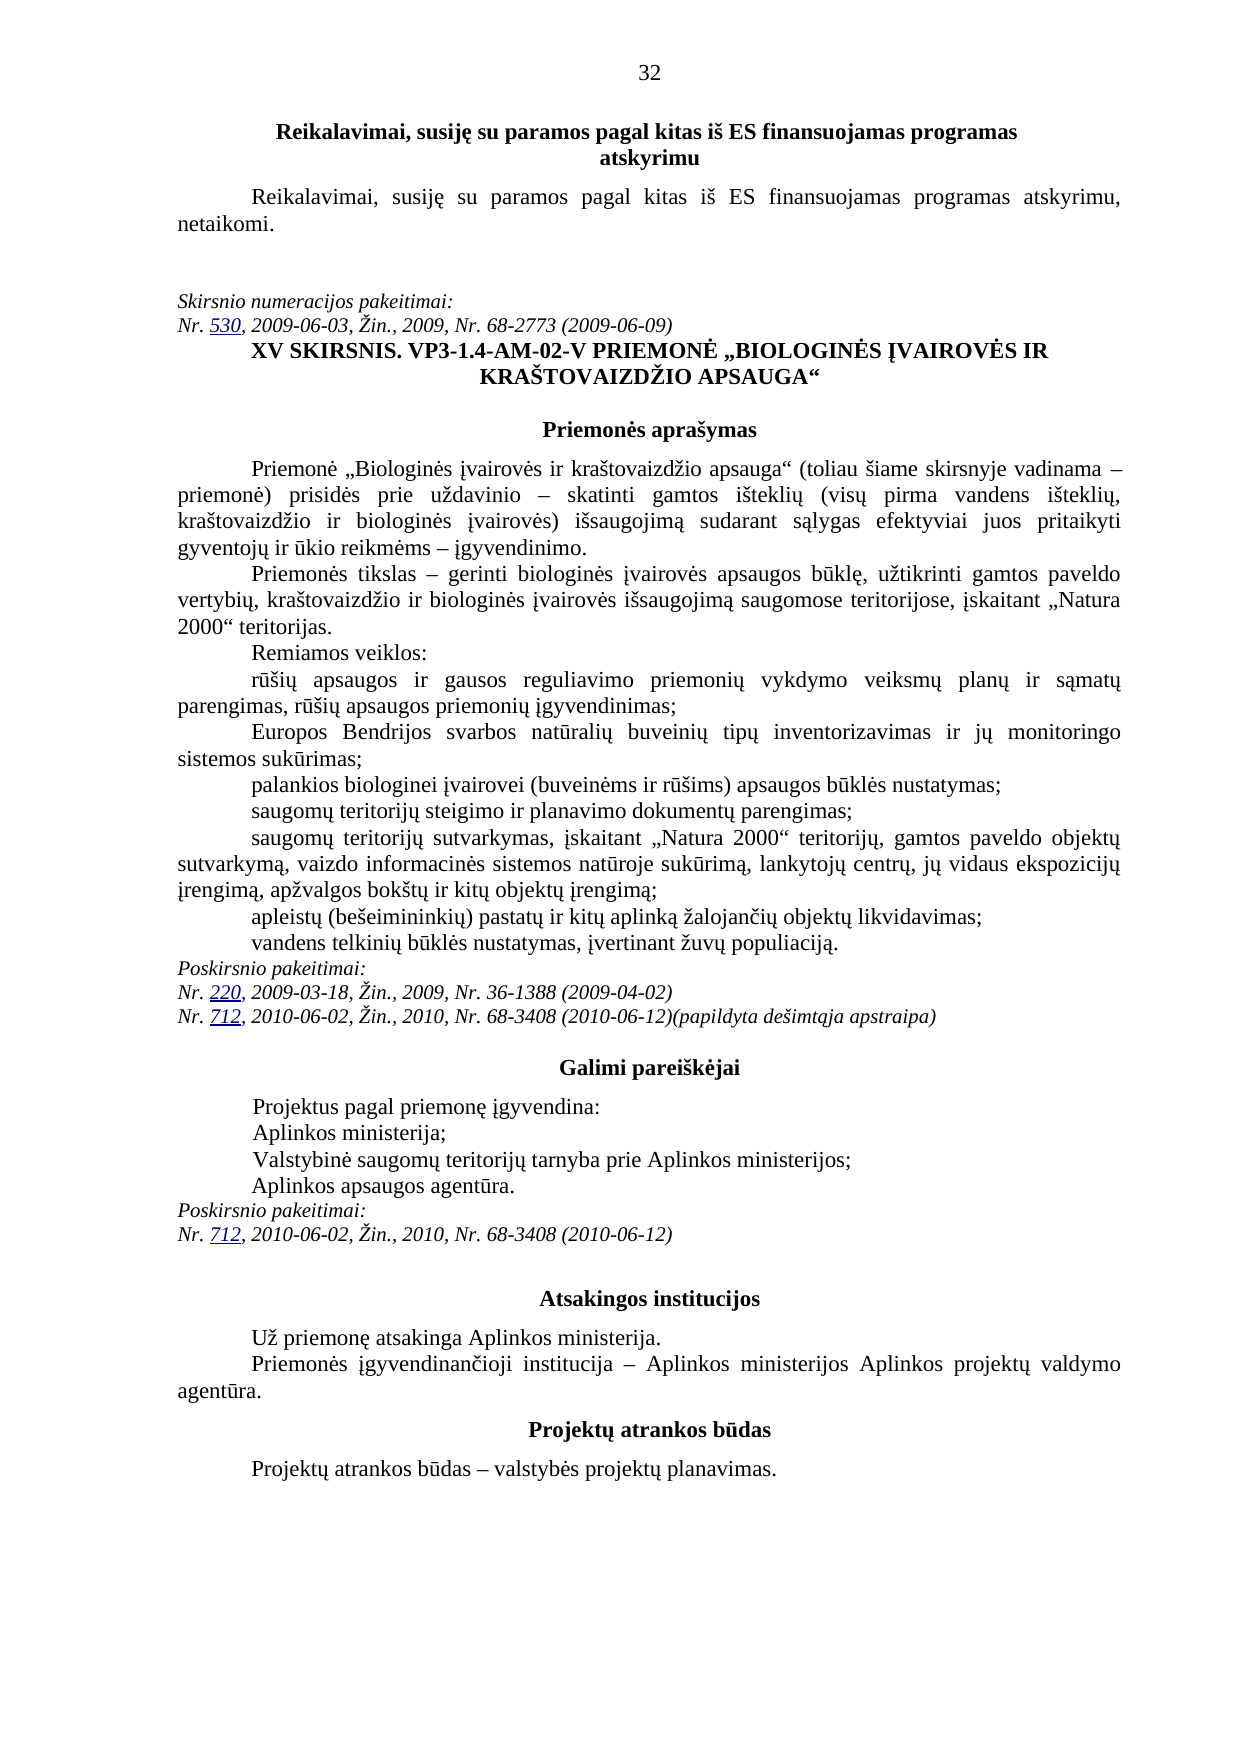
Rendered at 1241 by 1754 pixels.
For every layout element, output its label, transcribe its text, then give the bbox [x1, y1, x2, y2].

text Projektus pagal priemonę įgyvendina: [177, 1093, 1122, 1119]
text Nr. 220, 2009-03-18, Žin., 2009, Nr. 36-1388 (2009-04-02) [177, 979, 1122, 1004]
text Aplinkos apsaugos agentūra. [177, 1172, 1122, 1198]
text Projektų atrankos būdas – valstybės projektų planavimas. [177, 1454, 1122, 1481]
text Nr. 712, 2010-06-02, Žin., 2010, Nr. 68-3408 (2010-06-12)(papildyta dešimtąja apstraipa) [177, 1004, 1122, 1028]
text Galimi pareiškėjai [177, 1054, 1122, 1080]
text Europos Bendrijos svarbos natūralių buveinių tipų inventorizavimas ir jų monitoringo sistemos sukūrimas; [177, 718, 1122, 771]
text Nr. 530, 2009-06-03, Žin., 2009, Nr. 68-2773 (2009-06-09) [177, 313, 1122, 337]
text Poskirsnio pakeitimai: [177, 1198, 1122, 1222]
text vandens telkinių būklės nustatymas, įvertinant žuvų populiaciją. [177, 929, 1122, 956]
text rūšių apsaugos ir gausos reguliavimo priemonių vykdymo veiksmų planų ir sąmatų parengimas, rūšių apsaugos priemonių įgyvendinimas; [177, 666, 1122, 718]
text Skirsnio numeracijos pakeitimai: [177, 289, 1122, 313]
text Atsakingos institucijos [177, 1285, 1122, 1312]
text saugomų teritorijų steigimo ir planavimo dokumentų parengimas; [177, 797, 1122, 824]
text Priemonės įgyvendinančioji institucija – Aplinkos ministerijos Aplinkos projektų valdymo agentūra. [177, 1351, 1122, 1403]
text palankios biologinei įvairovei (buveinėms ir rūšims) apsaugos būklės nustatymas; [177, 771, 1122, 797]
text Priemonės aprašymas [177, 416, 1122, 442]
text Nr. 712, 2010-06-02, Žin., 2010, Nr. 68-3408 (2010-06-12) [177, 1222, 1122, 1246]
text Reikalavimai, susiję su paramos pagal kitas iš ES finansuojamas programas atskyrimu [177, 118, 1122, 171]
text Už priemonę atsakinga Aplinkos ministerija. [177, 1324, 1122, 1351]
text Reikalavimai, susiję su paramos pagal kitas iš ES finansuojamas programas atskyrimu, netaikomi. [177, 183, 1122, 236]
text saugomų teritorijų sutvarkymas, įskaitant „Natura 2000“ teritorijų, gamtos paveldo objektų sutvarkymą, vaizdo informacinės sistemos natūroje sukūrimą, lankytojų centrų, jų vidaus ekspozicijų įrengimą, apžvalgos bokštų ir kitų objektų įrengimą; [177, 824, 1122, 903]
subtitle XV sKIRSNIS. VP3-1.4-AM-02-V PRIEMONĖ „BIOLOGINĖS ĮVAIROVĖS IR KRAŠTOVAIZDŽIO APSAUGA“ [177, 337, 1122, 389]
text Poskirsnio pakeitimai: [177, 956, 1122, 979]
text apleistų (bešeimininkių) pastatų ir kitų aplinką žalojančių objektų likvidavimas; [177, 903, 1122, 929]
text Valstybinė saugomų teritorijų tarnyba prie Aplinkos ministerijos; [177, 1146, 1122, 1172]
text Priemonė „Biologinės įvairovės ir kraštovaizdžio apsauga“ (toliau šiame skirsnyje vadinama – priemonė) prisidės prie uždavinio – skatinti gamtos išteklių (visų pirma vandens išteklių, kraštovaizdžio ir biologinės įvairovės) išsaugojimą sudarant sąlygas efektyviai juos pritaikyti gyventojų ir ūkio reikmėms – įgyvendinimo. [177, 455, 1122, 560]
text Priemonės tikslas – gerinti biologinės įvairovės apsaugos būklę, užtikrinti gamtos paveldo vertybių, kraštovaizdžio ir biologinės įvairovės išsaugojimą saugomose teritorijose, įskaitant „Natura 2000“ teritorijas. [177, 560, 1122, 639]
text Remiamos veiklos: [177, 639, 1122, 666]
text Aplinkos ministerija; [177, 1119, 1122, 1146]
text Projektų atrankos būdas [177, 1416, 1122, 1442]
